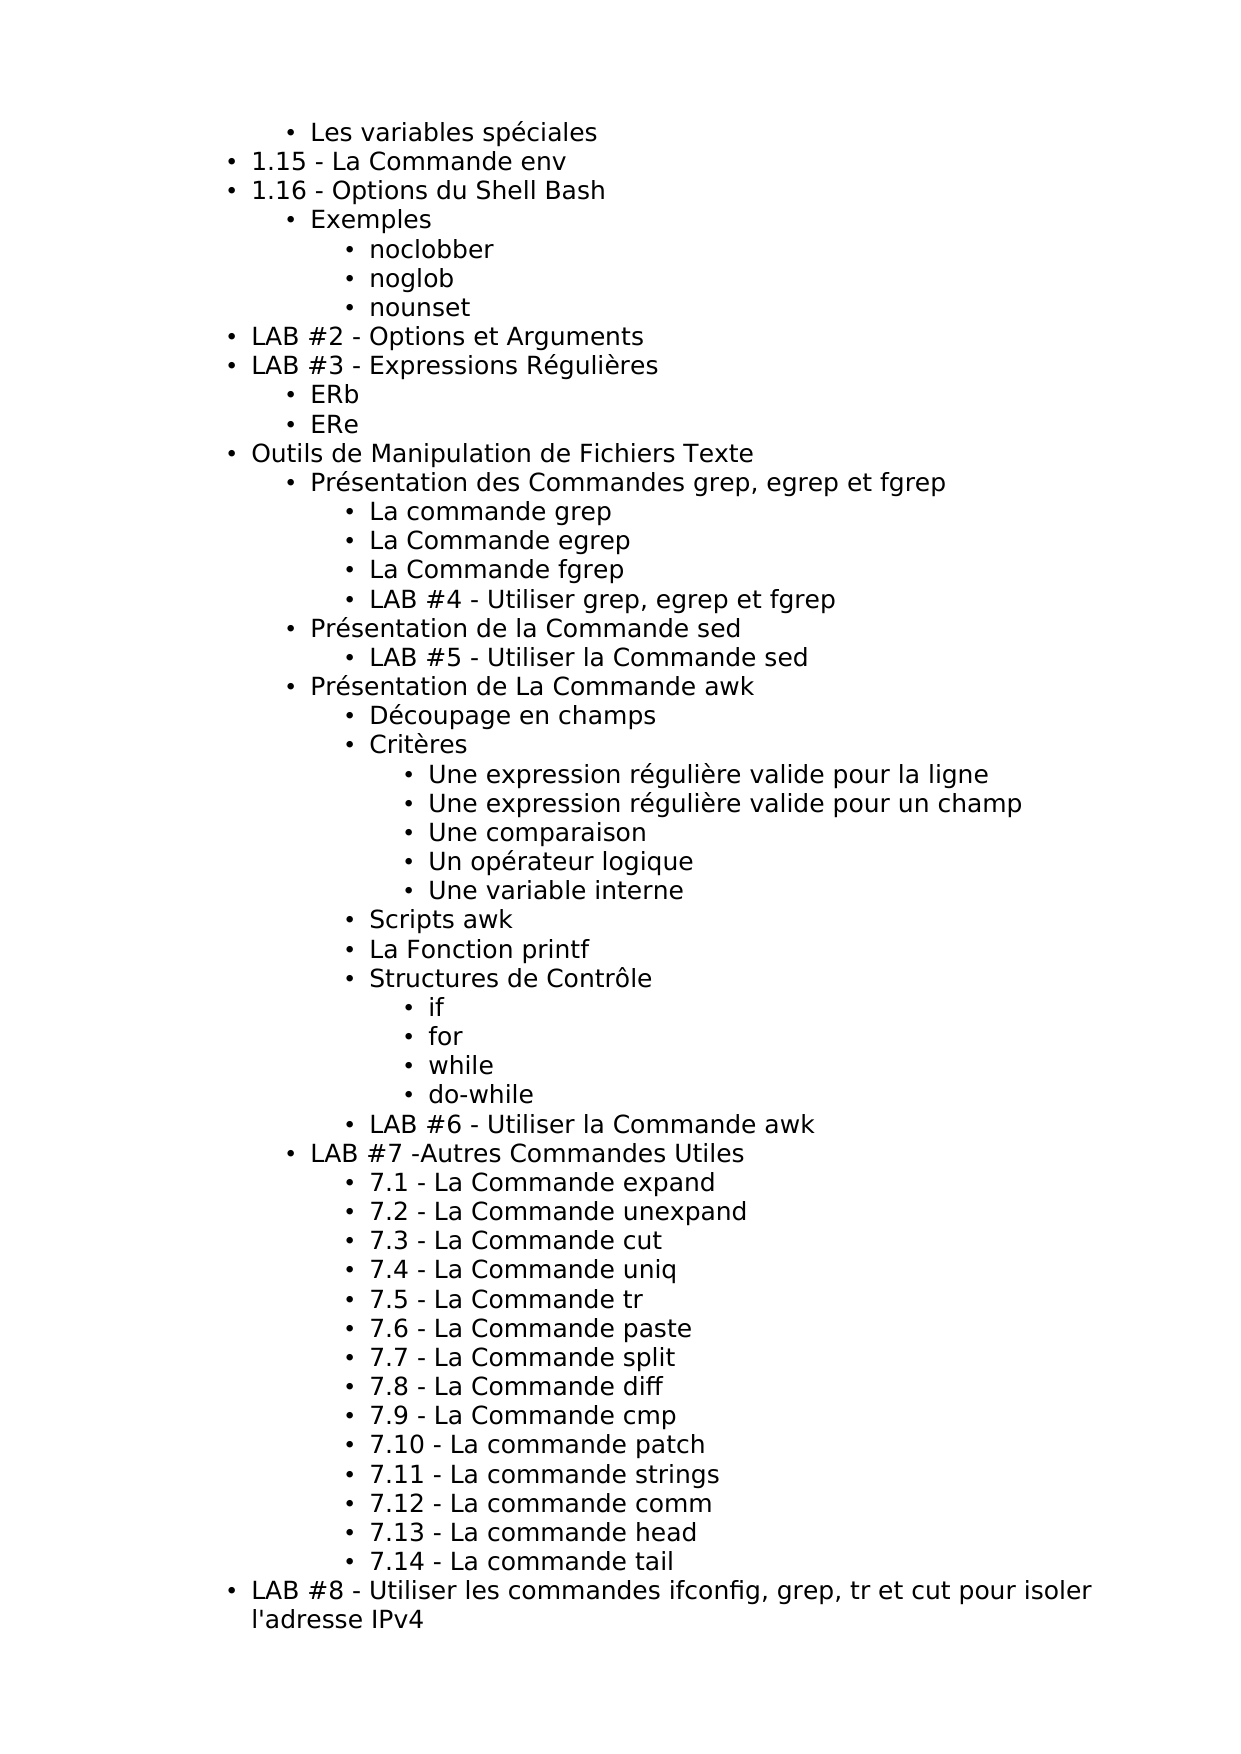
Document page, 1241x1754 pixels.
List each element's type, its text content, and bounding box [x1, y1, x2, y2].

list noglob [354, 264, 1122, 293]
list 7.4 - La Commande uniq [354, 1256, 1122, 1285]
list 7.10 - La commande patch [354, 1431, 1122, 1460]
list Une expression régulière valide pour la ligne [413, 760, 1122, 789]
list LAB #8 - Utiliser les commandes ifconfig, grep, tr et cut pour isoler l'adresse IPv4 [236, 1576, 1122, 1635]
list Les variables spéciales [295, 118, 1122, 147]
list Un opérateur logique [413, 847, 1122, 876]
list if [413, 993, 1122, 1022]
list La Commande fgrep [354, 556, 1122, 585]
list Présentation de La Commande awk [295, 672, 1122, 701]
list 7.9 - La Commande cmp [354, 1401, 1122, 1431]
list LAB #7 -Autres Commandes Utiles [295, 1139, 1122, 1168]
list Critères [354, 731, 1122, 760]
list Scripts awk [354, 906, 1122, 935]
list noclobber [354, 235, 1122, 264]
list do-while [413, 1081, 1122, 1110]
list 7.11 - La commande strings [354, 1460, 1122, 1489]
list 7.7 - La Commande split [354, 1343, 1122, 1372]
list LAB #5 - Utiliser la Commande sed [354, 643, 1122, 672]
list LAB #6 - Utiliser la Commande awk [354, 1110, 1122, 1139]
list La Fonction printf [354, 935, 1122, 964]
list 7.5 - La Commande tr [354, 1285, 1122, 1314]
list 1.15 - La Commande env [236, 147, 1122, 176]
list Présentation des Commandes grep, egrep et fgrep [295, 468, 1122, 497]
list LAB #3 - Expressions Régulières [236, 351, 1122, 381]
list 7.12 - La commande comm [354, 1489, 1122, 1518]
list ERb [295, 381, 1122, 410]
list 7.13 - La commande head [354, 1518, 1122, 1547]
list La Commande egrep [354, 526, 1122, 556]
list 7.3 - La Commande cut [354, 1226, 1122, 1256]
list Une comparaison [413, 818, 1122, 847]
list Structures de Contrôle [354, 964, 1122, 993]
list 7.8 - La Commande diff [354, 1372, 1122, 1401]
list Une variable interne [413, 876, 1122, 906]
list 7.6 - La Commande paste [354, 1314, 1122, 1343]
list 7.14 - La commande tail [354, 1547, 1122, 1576]
list Présentation de la Commande sed [295, 614, 1122, 643]
list Outils de Manipulation de Fichiers Texte [236, 439, 1122, 468]
list 7.1 - La Commande expand [354, 1168, 1122, 1197]
list La commande grep [354, 497, 1122, 526]
list for [413, 1022, 1122, 1051]
list nounset [354, 293, 1122, 322]
list Une expression régulière valide pour un champ [413, 789, 1122, 818]
list while [413, 1051, 1122, 1081]
list 7.2 - La Commande unexpand [354, 1197, 1122, 1226]
list LAB #4 - Utiliser grep, egrep et fgrep [354, 585, 1122, 614]
list ERe [295, 410, 1122, 439]
list Exemples [295, 206, 1122, 235]
list 1.16 - Options du Shell Bash [236, 176, 1122, 206]
list LAB #2 - Options et Arguments [236, 322, 1122, 351]
list Découpage en champs [354, 701, 1122, 731]
